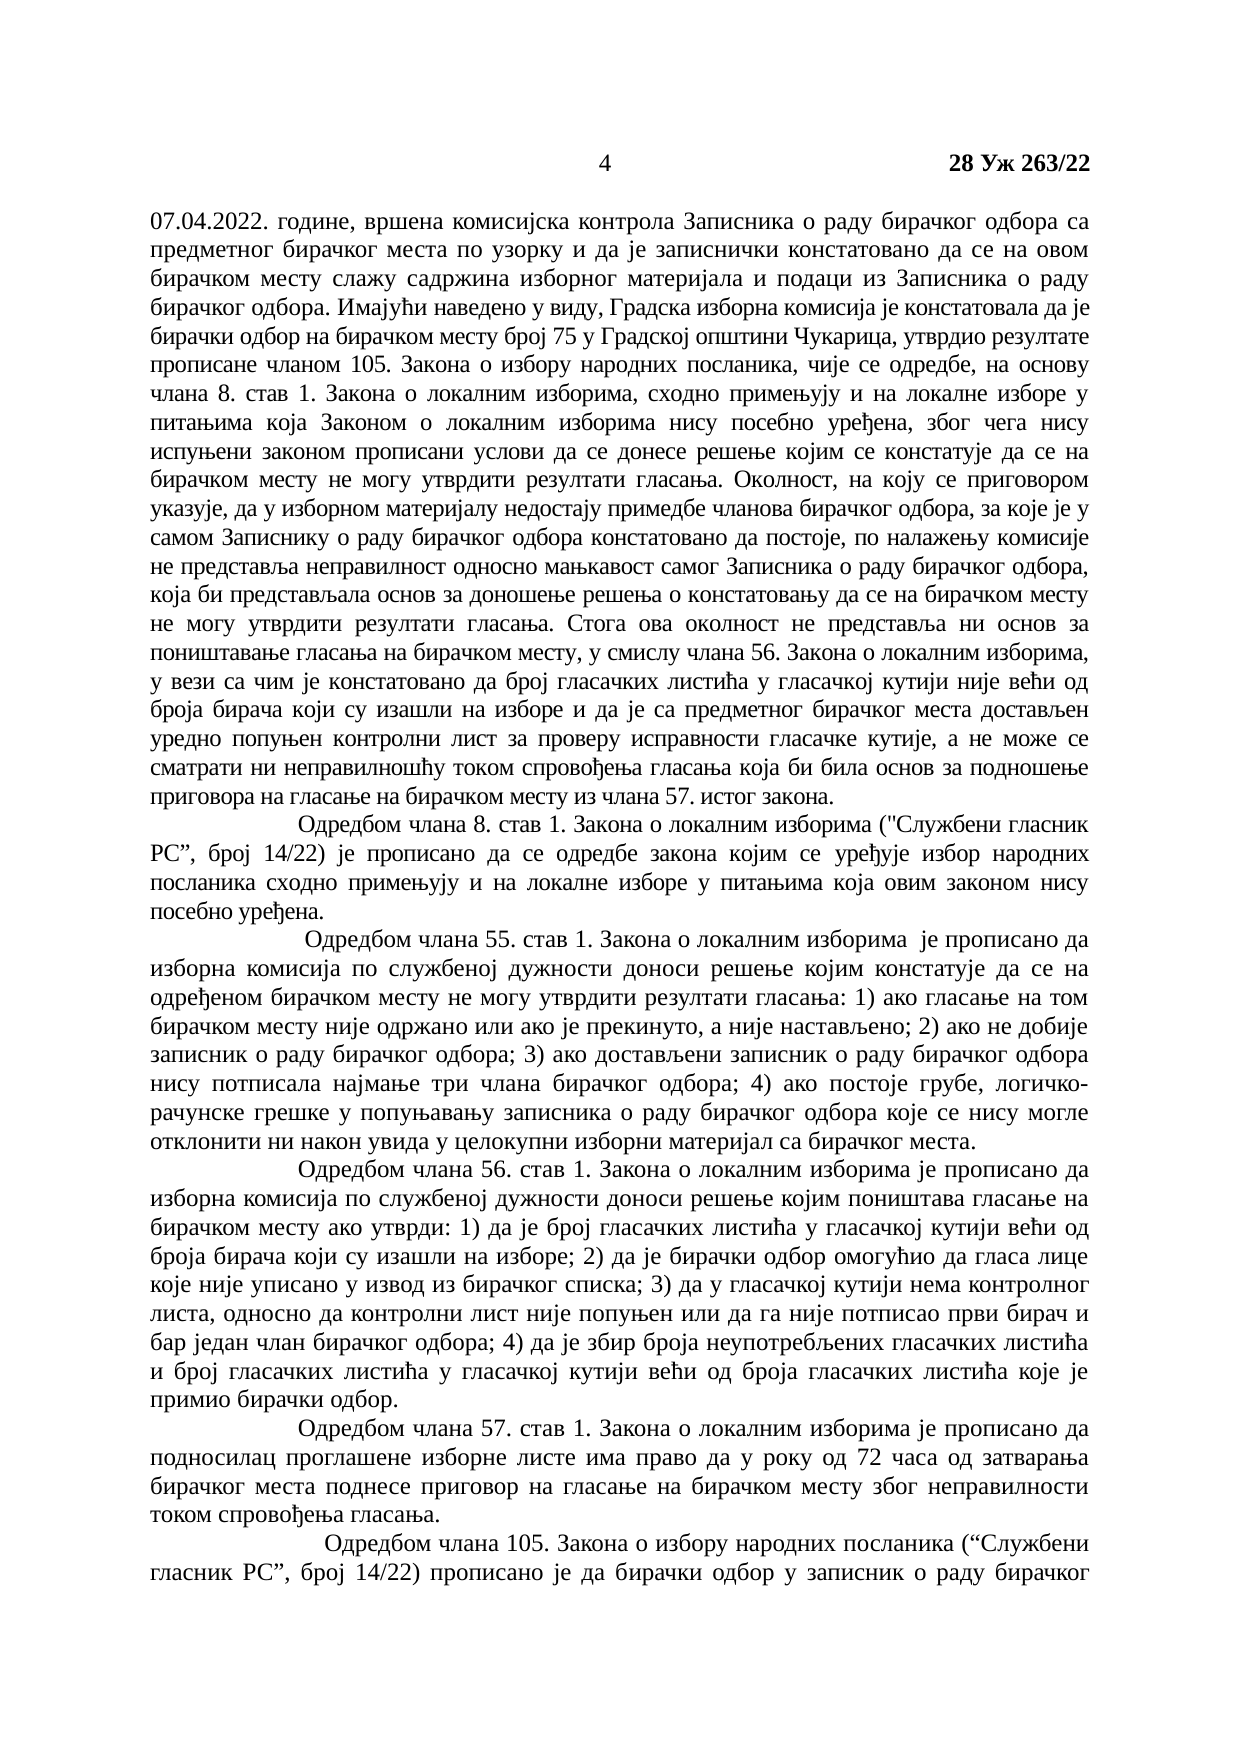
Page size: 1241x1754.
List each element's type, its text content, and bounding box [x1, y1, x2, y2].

text Одредбом члана 105. Закона о избору народних посланика (“Службени гласник РС”, број 14/22) прописано је да бирачки одбор у записник о раду бирачког [150, 1528, 1090, 1586]
text Одредбом члана 56. став 1. Закона о локалним изборима је прописано да изборна комисија по службеној дужности доноси решење којим поништава гласање на бирачком месту ако утврди: 1) да је број гласачких листића у гласачкој кутији већи од броја бирача који су изашли на изборе; 2) да је бирачки одбор омогућио да гласа лице које није уписано у извод из бирачког списка; 3) да у гласачкој кутији нема контролног листа, односно да контролни лист није попуњен или да га није потписао први бирач и бар један члан бирачког одбора; 4) да је збир броја неупотребљених гласачких листића и број гласачких листића у гласачкој кутији већи од броја гласачких листића које је примио бирачки одбор. [150, 1154, 1090, 1413]
text Одредбом члана 55. став 1. Закона о локалним изборима је прописано да изборна комисија по службеној дужности доноси решење којим констатује да се на одређеном бирачком месту не могу утврдити резултати гласања: 1) ако гласање на том бирачком месту није одржано или ако је прекинуто, а није настављено; 2) ако не добије записник о раду бирачког одбора; 3) ако достављени записник о раду бирачког одбора нису потписала најмање три члана бирачког одбора; 4) ако постоје грубе, логичко-рачунске грешке у попуњавању записника о раду бирачког одбора које се нису могле отклонити ни након увида у целокупни изборни материјал са бирачког места. [150, 924, 1090, 1154]
text 07.04.2022. године, вршена комисијска контрола Записника о раду бирачког одбора са предметног бирачког места по узорку и да је записнички констатовано да се на овом бирачком месту слажу садржина изборног материјала и подаци из Записника о раду бирачког одбора. Имајући наведено у виду, Градска изборна комисија је констатовала да је бирачки одбор на бирачком месту број 75 у Градској општини Чукарица, утврдио резултате прописане чланом 105. Закона о избору народних посланика, чије се одредбе, на основу члана 8. став 1. Закона о локалним изборима, сходно примењују и на локалне изборе у питањима која Законом о локалним изборима нису посебно уређена, због чега нису испуњени законом прописани услови да се донесе решење којим се констатује да се на бирачком месту не могу утврдити резултати гласања. Околност, на коју се приговором указује, да у изборном материјалу недостају примедбе чланова бирачког одбора, за које је у самом Записнику о раду бирачког одбора констатовано да постоје, по налажењу комисије не представља неправилност односно мањкавост самог Записника о раду бирачког одбора, која би представљала основ за доношење решења о констатовању да се на бирачком месту не могу утврдити резултати гласања. Стога ова околност не представља ни основ за поништавање гласања на бирачком месту, у смислу члана 56. Закона о локалним изборима, у вези са чим је констатовано да број гласачких листића у гласачкој кутији није већи од броја бирача који су изашли на изборе и да је са предметног бирачког места достављен уредно попуњен контролни лист за проверу исправности гласачке кутије, а не може се сматрати ни неправилношћу током спровођења гласања која би била основ за подношење приговора на гласање на бирачком месту из члана 57. истог закона. [150, 206, 1090, 809]
text Одредбом члана 57. став 1. Закона о локалним изборима је прописано да подносилац проглашене изборне листе има право да у року од 72 часа од затварања бирачког места поднесе приговор на гласање на бирачком месту због неправилности током спровођења гласања. [150, 1413, 1090, 1528]
text Одредбом члана 8. став 1. Закона о локалним изборима ("Службени гласник РС”, број 14/22) је прописано да се одредбе закона којим се уређује избор народних посланика сходно примењују и на локалне изборе у питањима која овим законом нису посебно уређена. [150, 809, 1090, 924]
